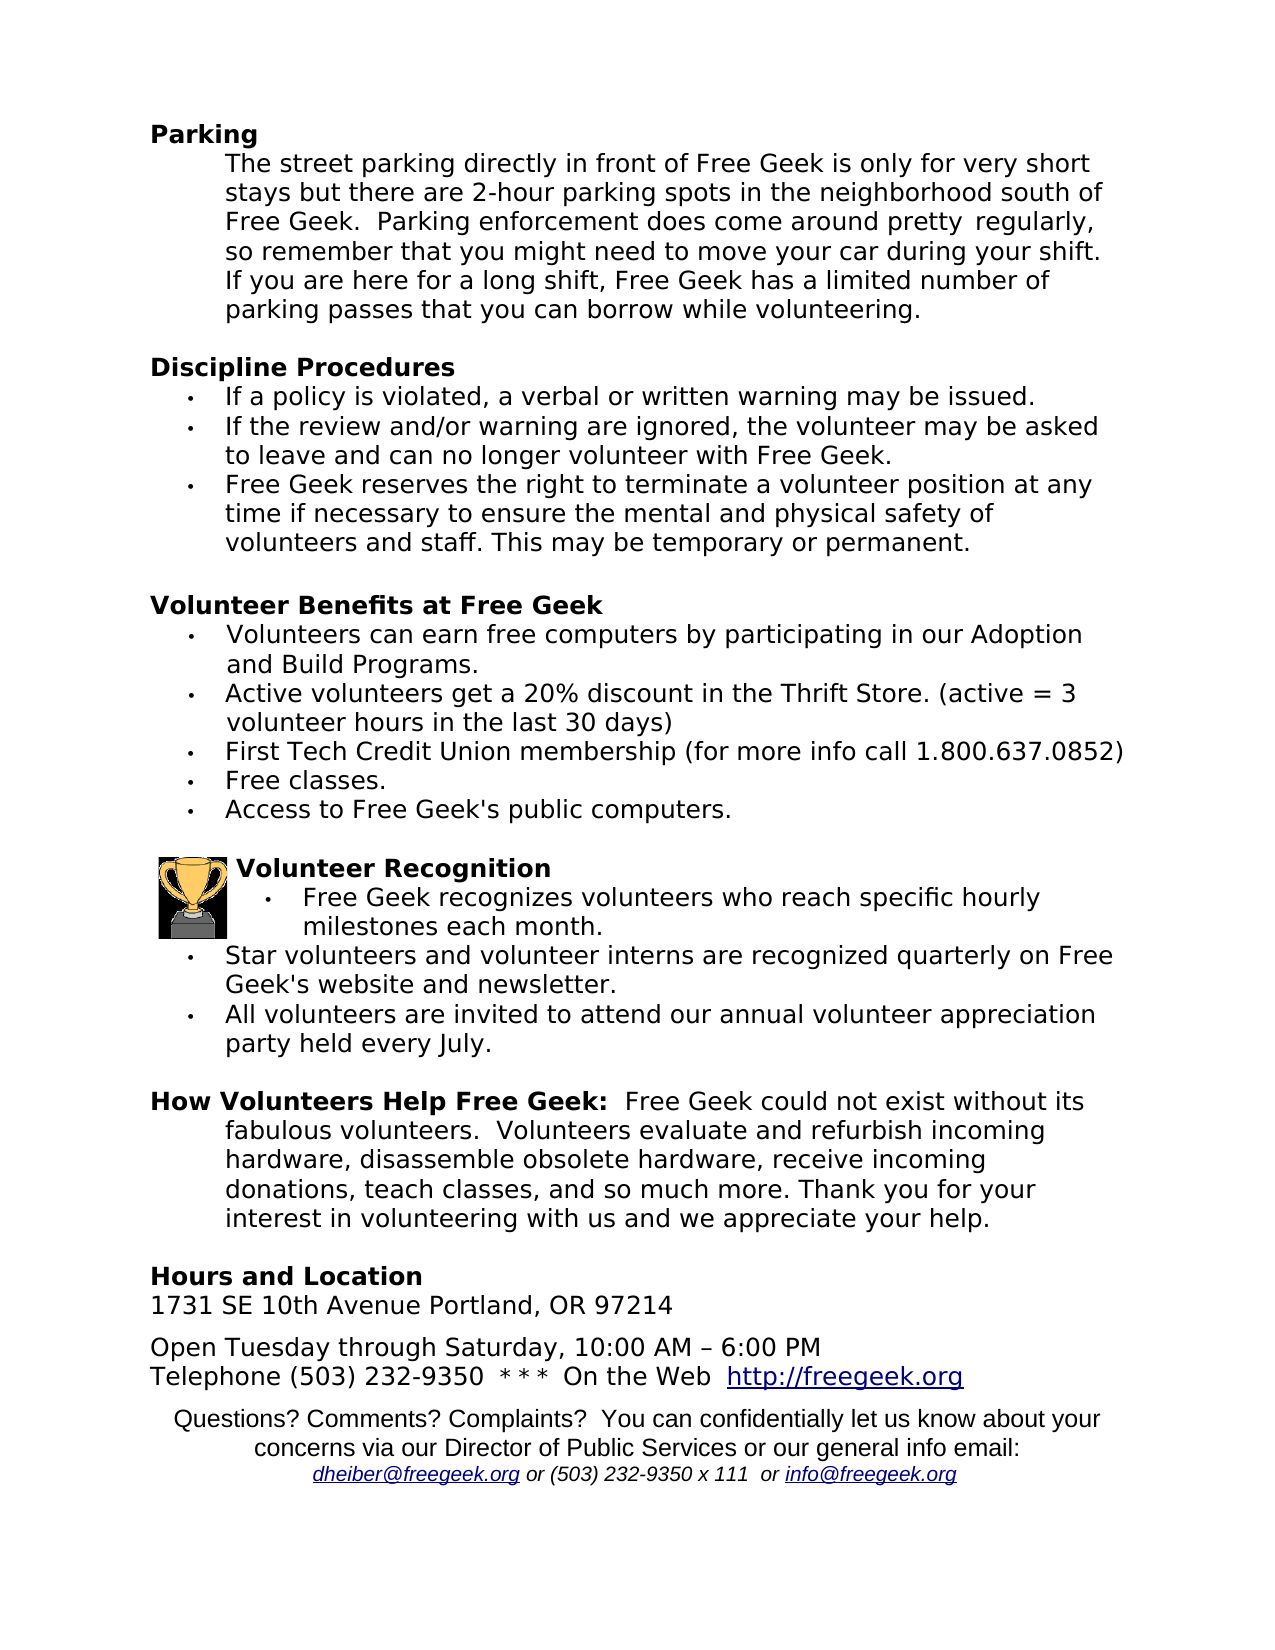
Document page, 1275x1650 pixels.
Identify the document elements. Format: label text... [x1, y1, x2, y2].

list Free Geek reserves the right to terminate a volunteer position at any time if necessary to ensure the mental and physical safety of volunteers and staff. This may be temporary or permanent. [187, 470, 1125, 557]
text How Volunteers Help Free Geek: Free Geek could not exist without its fabulous volunteers. Volunteers evaluate and refurbish incoming hardware, disassemble obsolete hardware, receive incoming donations, teach classes, and so much more. Thank you for your interest in volunteering with us and we appreciate your help. [150, 1087, 1125, 1233]
list Volunteers can earn free computers by participating in our Adoption and Build Programs. [188, 621, 1125, 679]
picture [158, 857, 228, 939]
list All volunteers are invited to attend our annual volunteer appreciation party held every July. [187, 1000, 1125, 1058]
text 1731 SE 10th Avenue Portland, OR 97214 [150, 1291, 1125, 1321]
text Questions? Comments? Complaints? You can confidentially let us know about your concerns via our Director of Public Services or our general info email: dheiber@freegeek.org or (503) 232-9350 x 111 or info@freegeek.org [150, 1404, 1125, 1485]
list Star volunteers and volunteer interns are recognized quarterly on Free Geek's website and newsletter. [187, 941, 1125, 1000]
text Open Tuesday through Saturday, 10:00 AM – 6:00 PM Telephone (503) 232-9350 * * * On the Web http://freegeek.org [150, 1333, 1125, 1391]
list Active volunteers get a 20% discount in the Thrift Store. (active = 3 volunteer hours in the last 30 days) [188, 679, 1125, 737]
list If the review and/or warning are ignored, the volunteer may be asked to leave and can no longer volunteer with Free Geek. [187, 412, 1125, 470]
list Free classes. [187, 766, 1125, 796]
text Parking [150, 120, 1125, 149]
list First Tech Credit Union membership (for more info call 1.800.637.0852) [187, 737, 1125, 766]
text Discipline Procedures [150, 353, 1125, 382]
list Free Geek recognizes volunteers who reach specific hourly milestones each month. [187, 883, 1125, 941]
text Volunteer Recognition [150, 854, 1125, 883]
text Hours and Location [150, 1262, 1125, 1291]
list If a policy is violated, a verbal or written warning may be issued. [187, 382, 1125, 412]
list Access to Free Geek's public computers. [187, 796, 1125, 825]
text The street parking directly in front of Free Geek is only for very short stays but there are 2-hour parking spots in the neighborhood south of Free Geek. Parking enforcement does come around pretty regularly, so remember that you might need to move your car during your shift. If you are here for a long shift, Free Geek has a limited number of parking passes that you can borrow while volunteering. [150, 149, 1125, 324]
text Volunteer Benefits at Free Geek [150, 591, 1125, 621]
